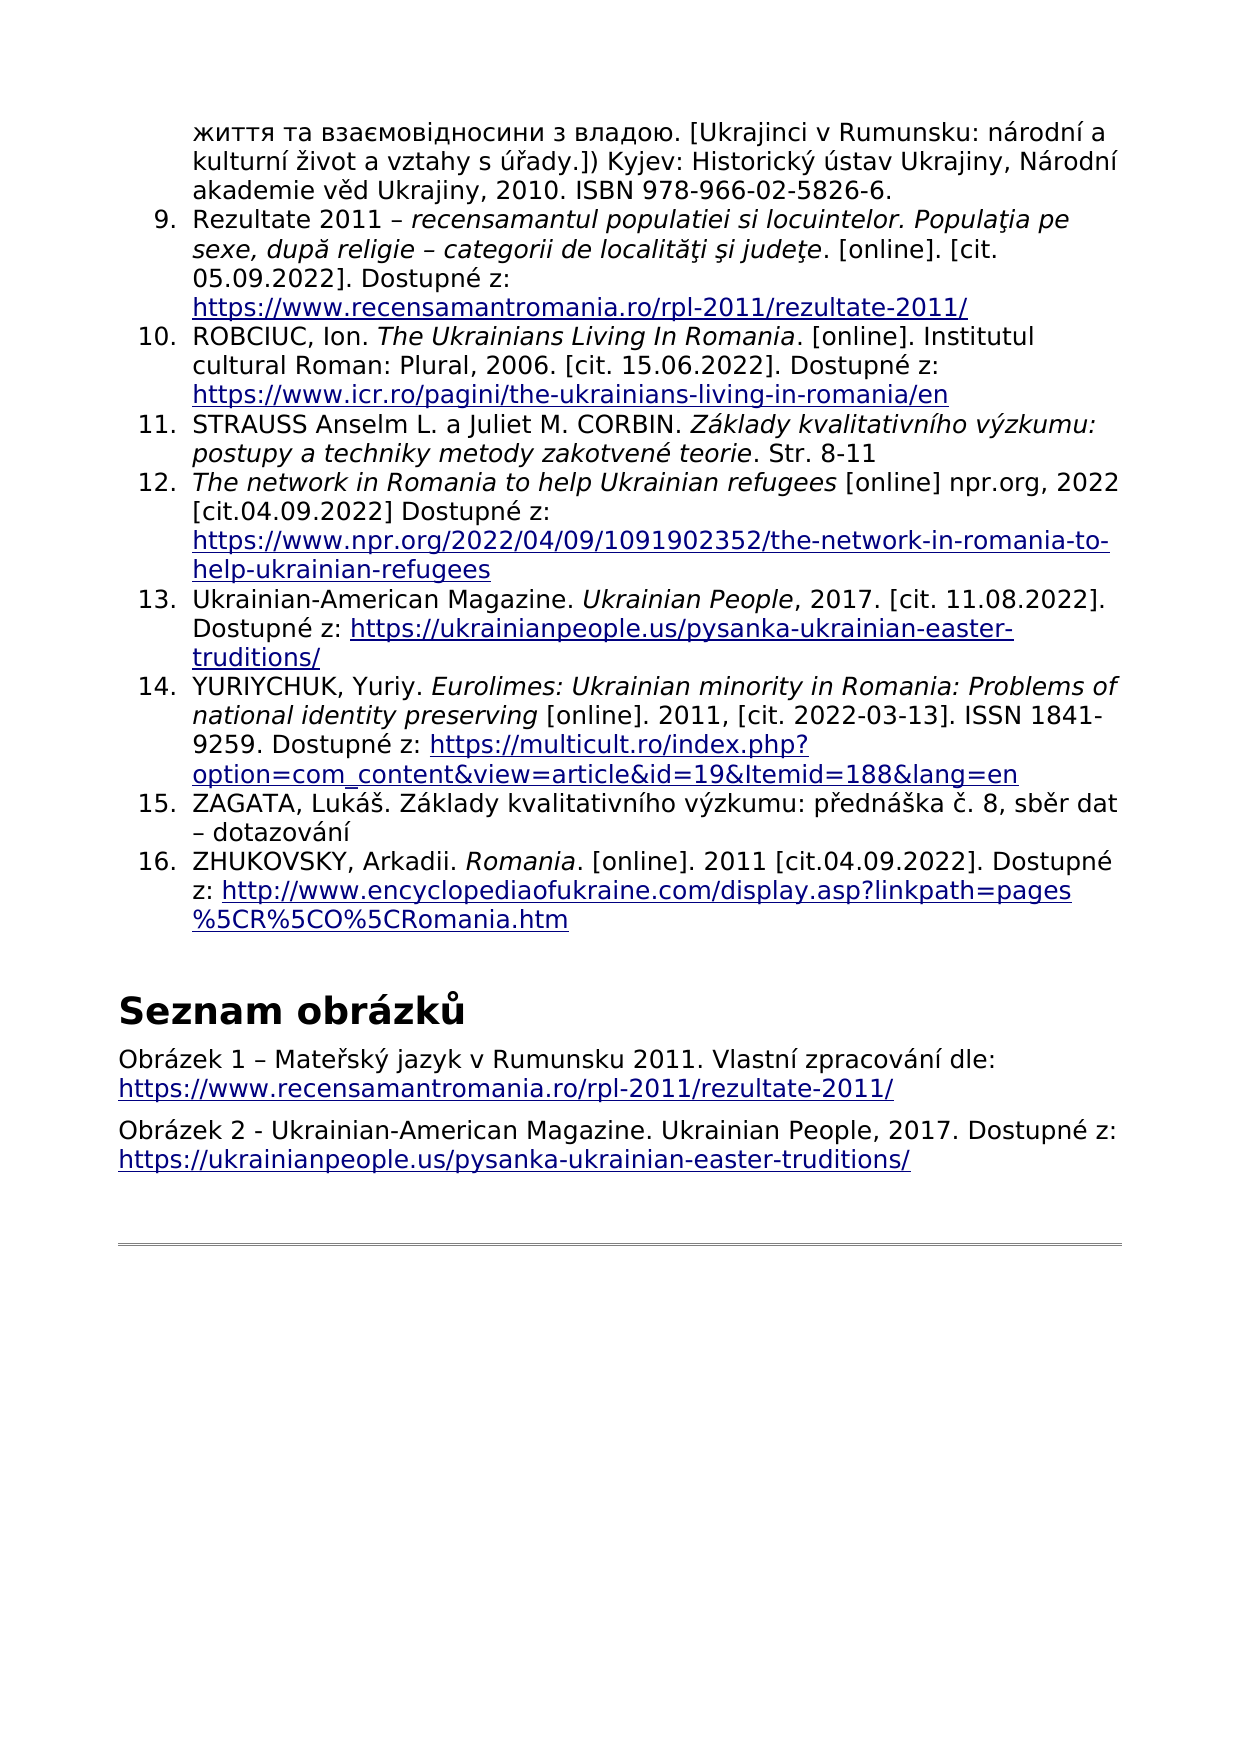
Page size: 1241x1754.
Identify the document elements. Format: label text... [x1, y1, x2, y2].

list STRAUSS Anselm L. a Juliet M. CORBIN. Základy kvalitativního výzkumu: postupy a techniky metody zakotvené teorie. Str. 8-11 [177, 410, 1122, 468]
list The network in Romania to help Ukrainian refugees [online] npr.org, 2022 [cit.04.09.2022] Dostupné z: https://www.npr.org/2022/04/09/1091902352/the-network-in-romania-to-help-ukrainian-refugees [177, 468, 1122, 585]
list YURIYCHUK, Yuriy. Eurolimes: Ukrainian minority in Romania: Problems of national identity preserving [online]. 2011, [cit. 2022-03-13]. ISSN 1841-9259. Dostupné z: https://multicult.ro/index.php?option=com_content&view=article&id=19&Itemid=188&lang=en [177, 672, 1122, 789]
text Obrázek 2 - Ukrainian-American Magazine. Ukrainian People, 2017. Dostupné z: https://ukrainianpeople.us/pysanka-ukrainian-easter-truditions/ [118, 1116, 1122, 1174]
list Ukrainian-American Magazine. Ukrainian People, 2017. [cit. 11.08.2022]. Dostupné z: https://ukrainianpeople.us/pysanka-ukrainian-easter-truditions/ [177, 585, 1122, 672]
subtitle Seznam obrázků [118, 989, 1122, 1033]
list життя та взаємовідносини з владою. [Ukrajinci v Rumunsku: národní a kulturní život a vztahy s úřady.]) Kyjev: Historický ústav Ukrajiny, Národní akademie věd Ukrajiny, 2010. ISBN 978-966-02-5826-6. [177, 118, 1122, 206]
list ZAGATA, Lukáš. Základy kvalitativního výzkumu: přednáška č. 8, sběr dat – dotazování [177, 789, 1122, 847]
list ZHUKOVSKY, Arkadii. Romania. [online]. 2011 [cit.04.09.2022]. Dostupné z: http://www.encyclopediaofukraine.com/display.asp?linkpath=pages%5CR%5CO%5CRomania.htm [177, 847, 1122, 935]
list ROBCIUC, Ion. The Ukrainians Living In Romania. [online]. Institutul cultural Roman: Plural, 2006. [cit. 15.06.2022]. Dostupné z: https://www.icr.ro/pagini/the-ukrainians-living-in-romania/en [177, 322, 1122, 410]
list Rezultate 2011 – recensamantul populatiei si locuintelor. Populaţia pe sexe, după religie – categorii de localităţi şi judeţe. [online]. [cit. 05.09.2022]. Dostupné z: https://www.recensamantromania.ro/rpl-2011/rezultate-2011/ [177, 206, 1122, 322]
text ﻿ [118, 1187, 1122, 1216]
text Obrázek 1 – Mateřský jazyk v Rumunsku 2011. Vlastní zpracování dle: https://www.recensamantromania.ro/rpl-2011/rezultate-2011/ [118, 1045, 1122, 1104]
